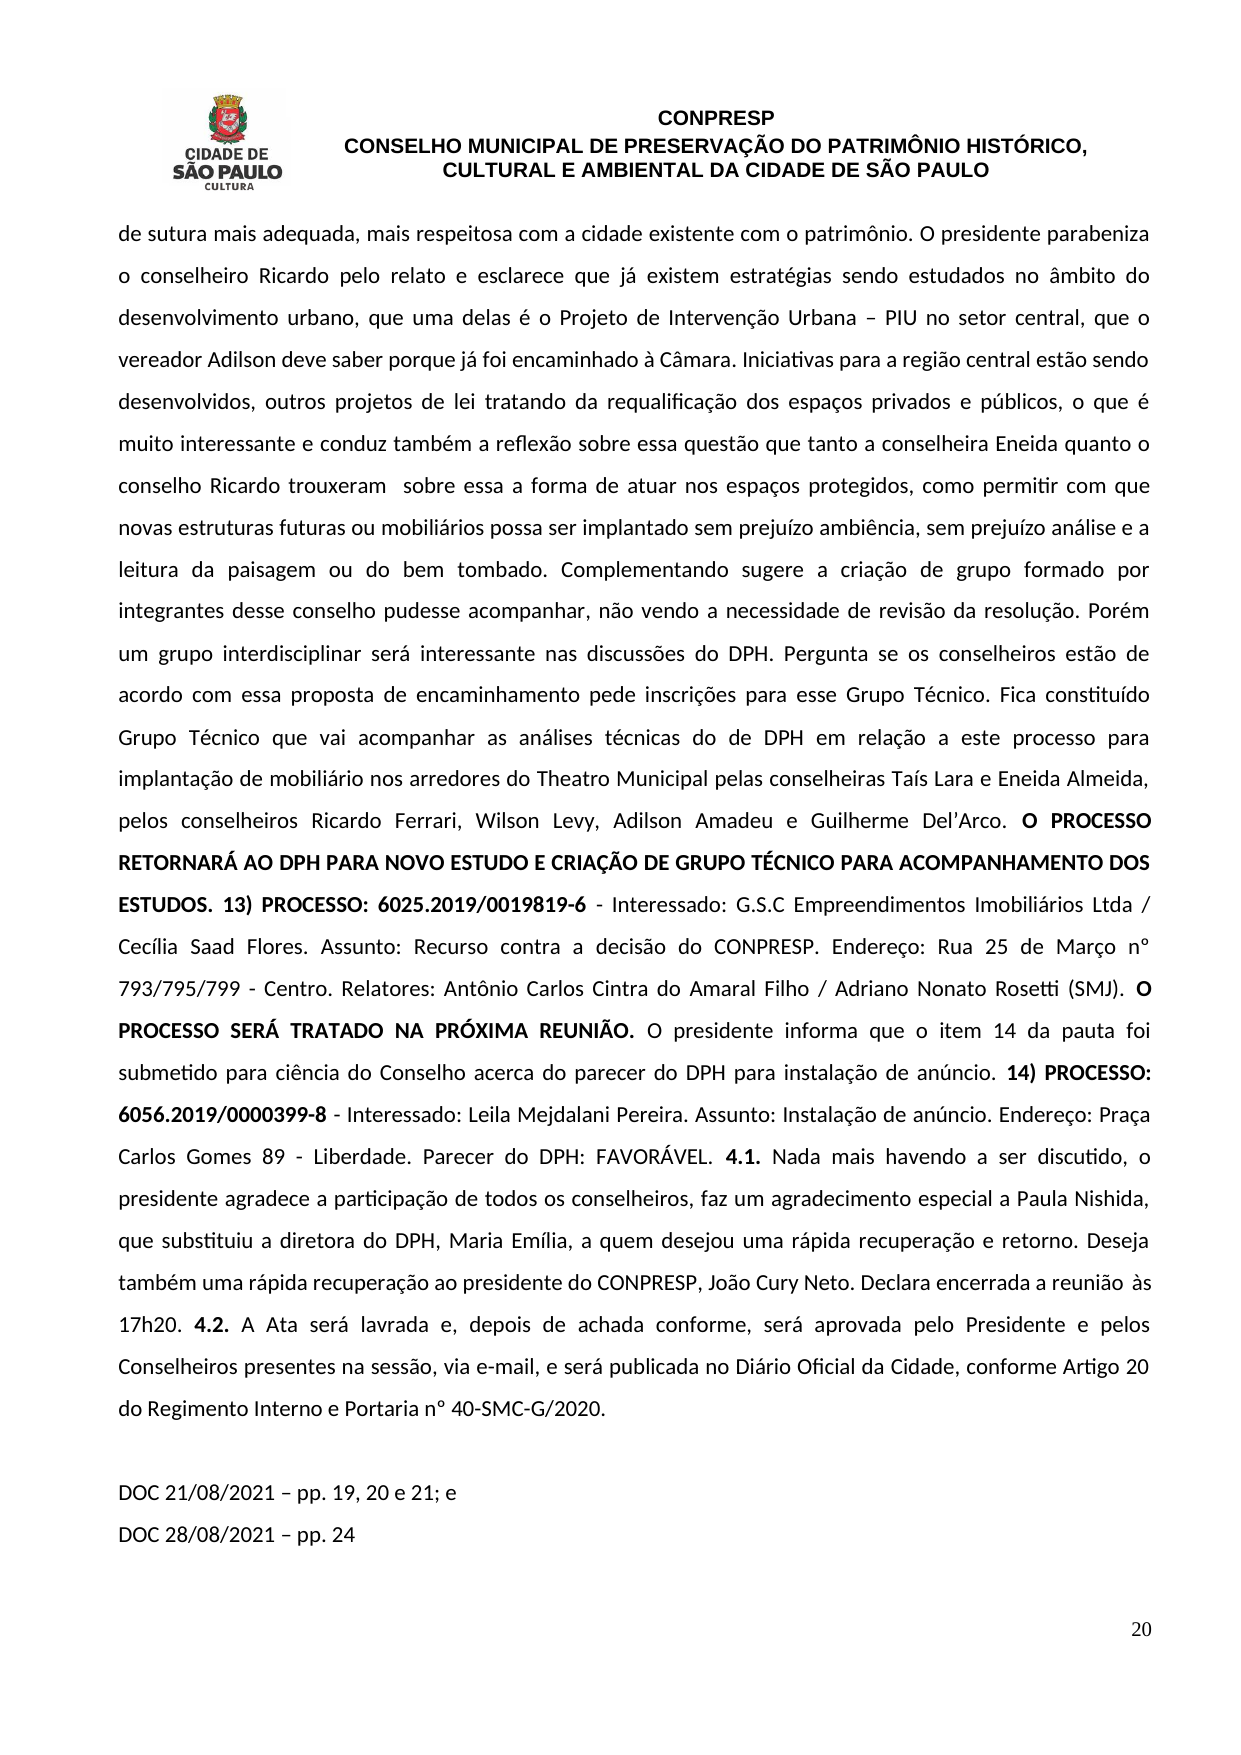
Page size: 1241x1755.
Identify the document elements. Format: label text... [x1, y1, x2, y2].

text DOC 21/08/2021 – pp. 19, 20 e 21; e [118, 1478, 1152, 1506]
text DOC 28/08/2021 – pp. 24 [118, 1520, 1152, 1548]
text de sutura mais adequada, mais respeitosa com a cidade existente com o patrimônio. O presidente parabeniza o conselheiro Ricardo pelo relato e esclarece que já existem estratégias sendo estudados no âmbito do desenvolvimento urbano, que uma delas é o Projeto de Intervenção Urbana – PIU no setor central, que o vereador Adilson deve saber porque já foi encaminhado à Câmara. Iniciativas para a região central estão sendo desenvolvidos, outros projetos de lei tratando da requalificação dos espaços privados e públicos, o que é muito interessante e conduz também a reflexão sobre essa questão que tanto a conselheira Eneida quanto o conselho Ricardo trouxeram sobre essa a forma de atuar nos espaços protegidos, como permitir com que novas estruturas futuras ou mobiliários possa ser implantado sem prejuízo ambiência, sem prejuízo análise e a leitura da paisagem ou do bem tombado. Complementando sugere a criação de grupo formado por integrantes desse conselho pudesse acompanhar, não vendo a necessidade de revisão da resolução. Porém um grupo interdisciplinar será interessante nas discussões do DPH. Pergunta se os conselheiros estão de acordo com essa proposta de encaminhamento pede inscrições para esse Grupo Técnico. Fica constituído Grupo Técnico que vai acompanhar as análises técnicas do de DPH em relação a este processo para implantação de mobiliário nos arredores do Theatro Municipal pelas conselheiras Taís Lara e Eneida Almeida, pelos conselheiros Ricardo Ferrari, Wilson Levy, Adilson Amadeu e Guilherme Del’Arco. O PROCESSO RETORNARÁ AO DPH PARA NOVO ESTUDO E CRIAÇÃO DE GRUPO TÉCNICO PARA ACOMPANHAMENTO DOS ESTUDOS. 13) PROCESSO: 6025.2019/0019819-6 - Interessado: G.S.C Empreendimentos Imobiliários Ltda / Cecília Saad Flores. Assunto: Recurso contra a decisão do CONPRESP. Endereço: Rua 25 de Março nº 793/795/799 - Centro. Relatores: Antônio Carlos Cintra do Amaral Filho / Adriano Nonato Rosetti (SMJ). O PROCESSO SERÁ TRATADO NA PRÓXIMA REUNIÃO. O presidente informa que o item 14 da pauta foi submetido para ciência do Conselho acerca do parecer do DPH para instalação de anúncio. 14) PROCESSO: 6056.2019/0000399-8 - Interessado: Leila Mejdalani Pereira. Assunto: Instalação de anúncio. Endereço: Praça Carlos Gomes 89 - Liberdade. Parecer do DPH: FAVORÁVEL. 4.1. Nada mais havendo a ser discutido, o presidente agradece a participação de todos os conselheiros, faz um agradecimento especial a Paula Nishida, que substituiu a diretora do DPH, Maria Emília, a quem desejou uma rápida recuperação e retorno. Deseja também uma rápida recuperação ao presidente do CONPRESP, João Cury Neto. Declara encerrada a reunião às 17h20. 4.2. A Ata será lavrada e, depois de achada conforme, será aprovada pelo Presidente e pelos Conselheiros presentes na sessão, via e-mail, e será publicada no Diário Oficial da Cidade, conforme Artigo 20 do Regimento Interno e Portaria nº 40-SMC-G/2020. [118, 219, 1152, 1422]
